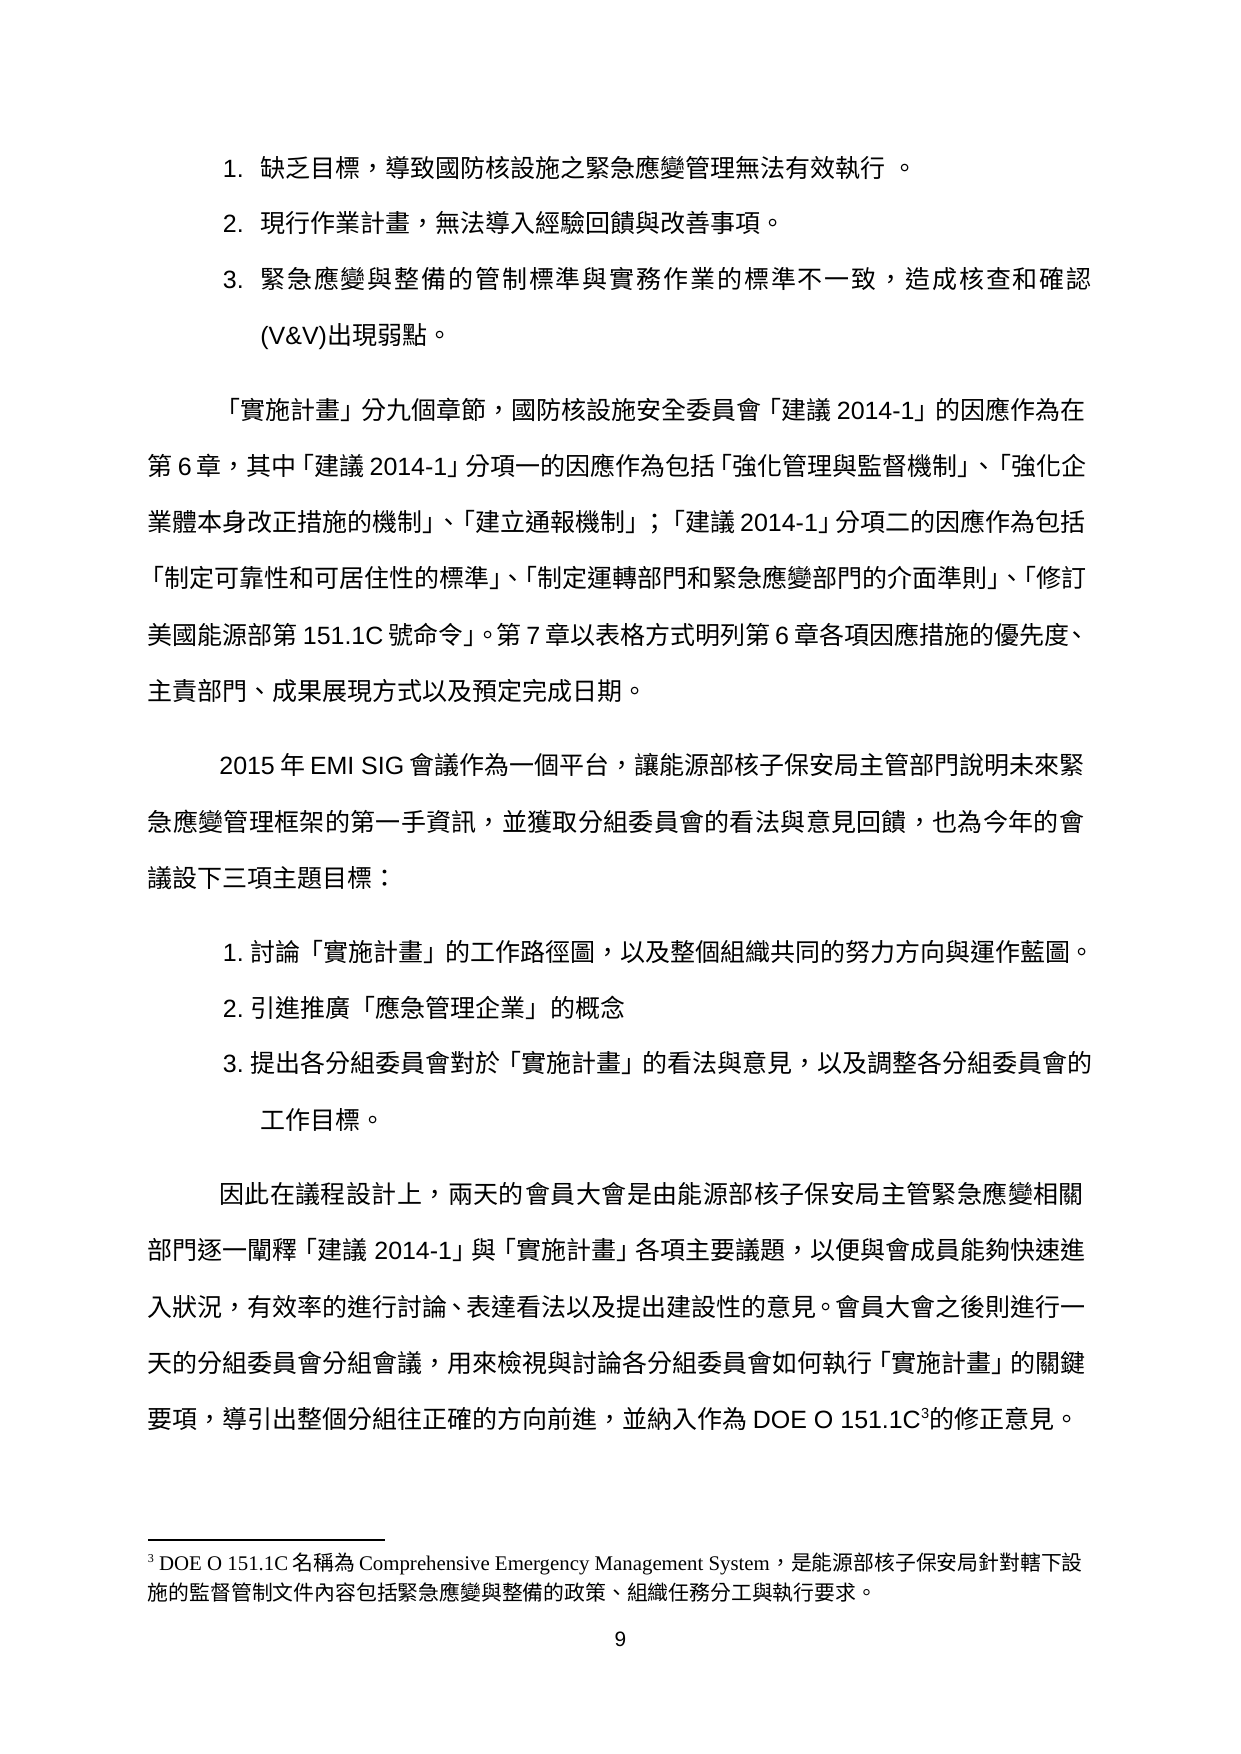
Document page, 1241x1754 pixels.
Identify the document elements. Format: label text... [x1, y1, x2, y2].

text 2015年EMI SIG會議作為一個平台，讓能源部核子保安局主管部門說明未來緊急應變管理框架的第一手資訊，並獲取分組委員會的看法與意見回饋，也為今年的會議設下三項主題目標： [148, 745, 1085, 895]
text 因此在議程設計上，兩天的會員大會是由能源部核子保安局主管緊急應變相關部門逐一闡釋「建議 2014-1」與「實施計畫」各項主要議題，以便與會成員能夠快速進入狀況，有效率的進行討論、表達看法以及提出建設性的意見。會員大會之後則進行一天的分組委員會分組會議，用來檢視與討論各分組委員會如何執行「實施計畫」的關鍵要項，導引出整個分組往正確的方向前進，並納入作為DOE O 151.1C的修正意見。 [148, 1174, 1085, 1436]
text 1. 討論「實施計畫」的工作路徑圖，以及整個組織共同的努力方向與運作藍圖。 [223, 932, 1092, 969]
text 1. 缺乏目標，導致國防核設施之緊急應變管理無法有效執行 。 [223, 148, 1092, 185]
text 2. 引進推廣「應急管理企業」的概念 [223, 988, 1092, 1025]
text DOE O 151.1C名稱為Comprehensive Emergency Management System，是能源部核子保安局針對轄下設施的監督管制文件內容包括緊急應變與整備的政策、組織任務分工與執行要求。 [148, 1546, 1092, 1606]
text 「實施計畫」分九個章節，國防核設施安全委員會「建議2014-1」的因應作為在第6章，其中「建議2014-1」分項一的因應作為包括「強化管理與監督機制」、「強化企業體本身改正措施的機制」、「建立通報機制」；「建議2014-1」分項二的因應作為包括「制定可靠性和可居住性的標準」、「制定運轉部門和緊急應變部門的介面準則」、「修訂美國能源部第151.1C號命令」。第7章以表格方式明列第6章各項因應措施的優先度、主責部門、成果展現方式以及預定完成日期。 [148, 389, 1085, 708]
text 2. 現行作業計畫，無法導入經驗回饋與改善事項。 [223, 203, 1092, 241]
text 3. 提出各分組委員會對於「實施計畫」的看法與意見，以及調整各分組委員會的工作目標。 [223, 1043, 1092, 1137]
text 3. 緊急應變與整備的管制標準與實務作業的標準不一致，造成核查和確認(V&V)出現弱點。 [223, 259, 1092, 353]
